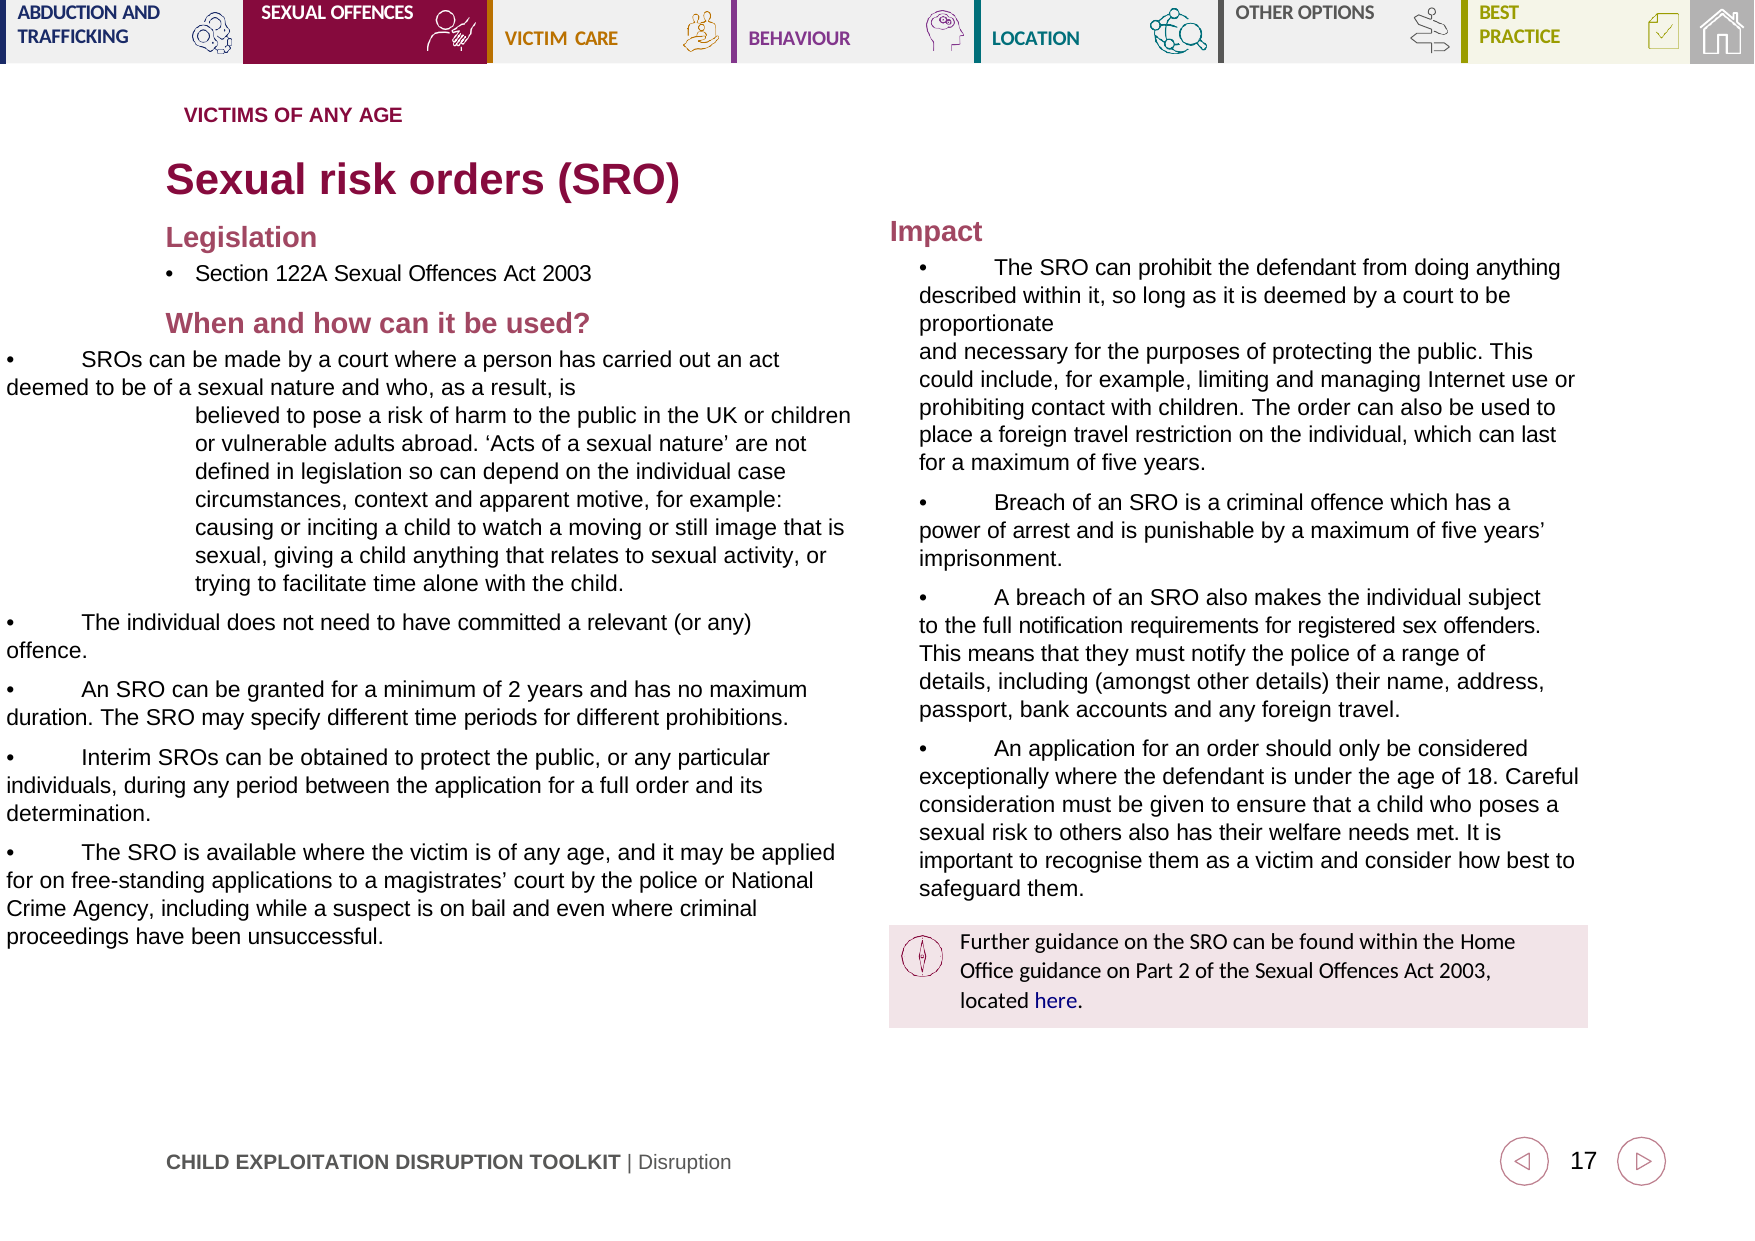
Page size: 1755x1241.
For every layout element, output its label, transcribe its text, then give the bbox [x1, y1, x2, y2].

subtitle When and how can it be used? [165, 306, 859, 340]
list The SRO can prohibit the defendant from doing anything described within it, so long as it is deemed by a court to be proportionate [919, 254, 1581, 336]
text and necessary for the purposes of protecting the public. This could include, for example, limiting and managing Internet use or prohibiting contact with children. The order can also be used to place a foreign travel restriction on the individual, which can last for a maximum of five years. [919, 338, 1582, 476]
list Section 122A Sexual Offences Act 2003 [165, 259, 859, 286]
text believed to pose a risk of harm to the public in the UK or children or vulnerable adults abroad. ‘Acts of a sexual nature’ are not defined in legislation so can depend on the individual case circumstances, context and apparent motive, for example: causing or inciting a child to watch a moving or still image that is sexual, giving a child anything that relates to sexual activity, or trying to facilitate time alone with the child. [195, 402, 859, 596]
subtitle Legislation [165, 220, 859, 253]
list Breach of an SRO is a criminal offence which has a power of arrest and is punishable by a maximum of five years’ imprisonment. [919, 489, 1578, 571]
list A breach of an SRO also makes the individual subject to the full notification requirements for registered sex offenders. This means that they must notify the police of a range of details, including (amongst other details) their name, address, passport, bank accounts and any foreign travel. [919, 584, 1560, 722]
subtitle Sexual risk orders (SRO) [165, 153, 859, 204]
list An SRO can be granted for a minimum of 2 years and has no maximum duration. The SRO may specify different time periods for different prohibitions. [6, 676, 850, 731]
list The SRO is available where the victim is of any age, and it may be applied for on free-standing applications to a magistrates’ court by the police or National Crime Agency, including while a suspect is on bail and even where criminal proceedings have been unsuccessful. [6, 839, 859, 949]
list Interim SROs can be obtained to protect the public, or any particular individuals, during any period between the application for a full order and its determination. [6, 744, 852, 826]
list An application for an order should only be considered exceptionally where the defendant is under the age of 18. Careful consideration must be given to ensure that a child who poses a sexual risk to others also has their welfare needs met. It is important to recognise them as a victim and consider how best to safeguard them. [919, 735, 1579, 901]
list The individual does not need to have committed a relevant (or any) offence. [6, 609, 802, 663]
subtitle Impact [889, 214, 1702, 248]
list SROs can be made by a court where a person has carried out an act deemed to be of a sexual nature and who, as a result, is [6, 346, 815, 401]
text VICTIMS OF ANY AGE [183, 102, 1589, 126]
